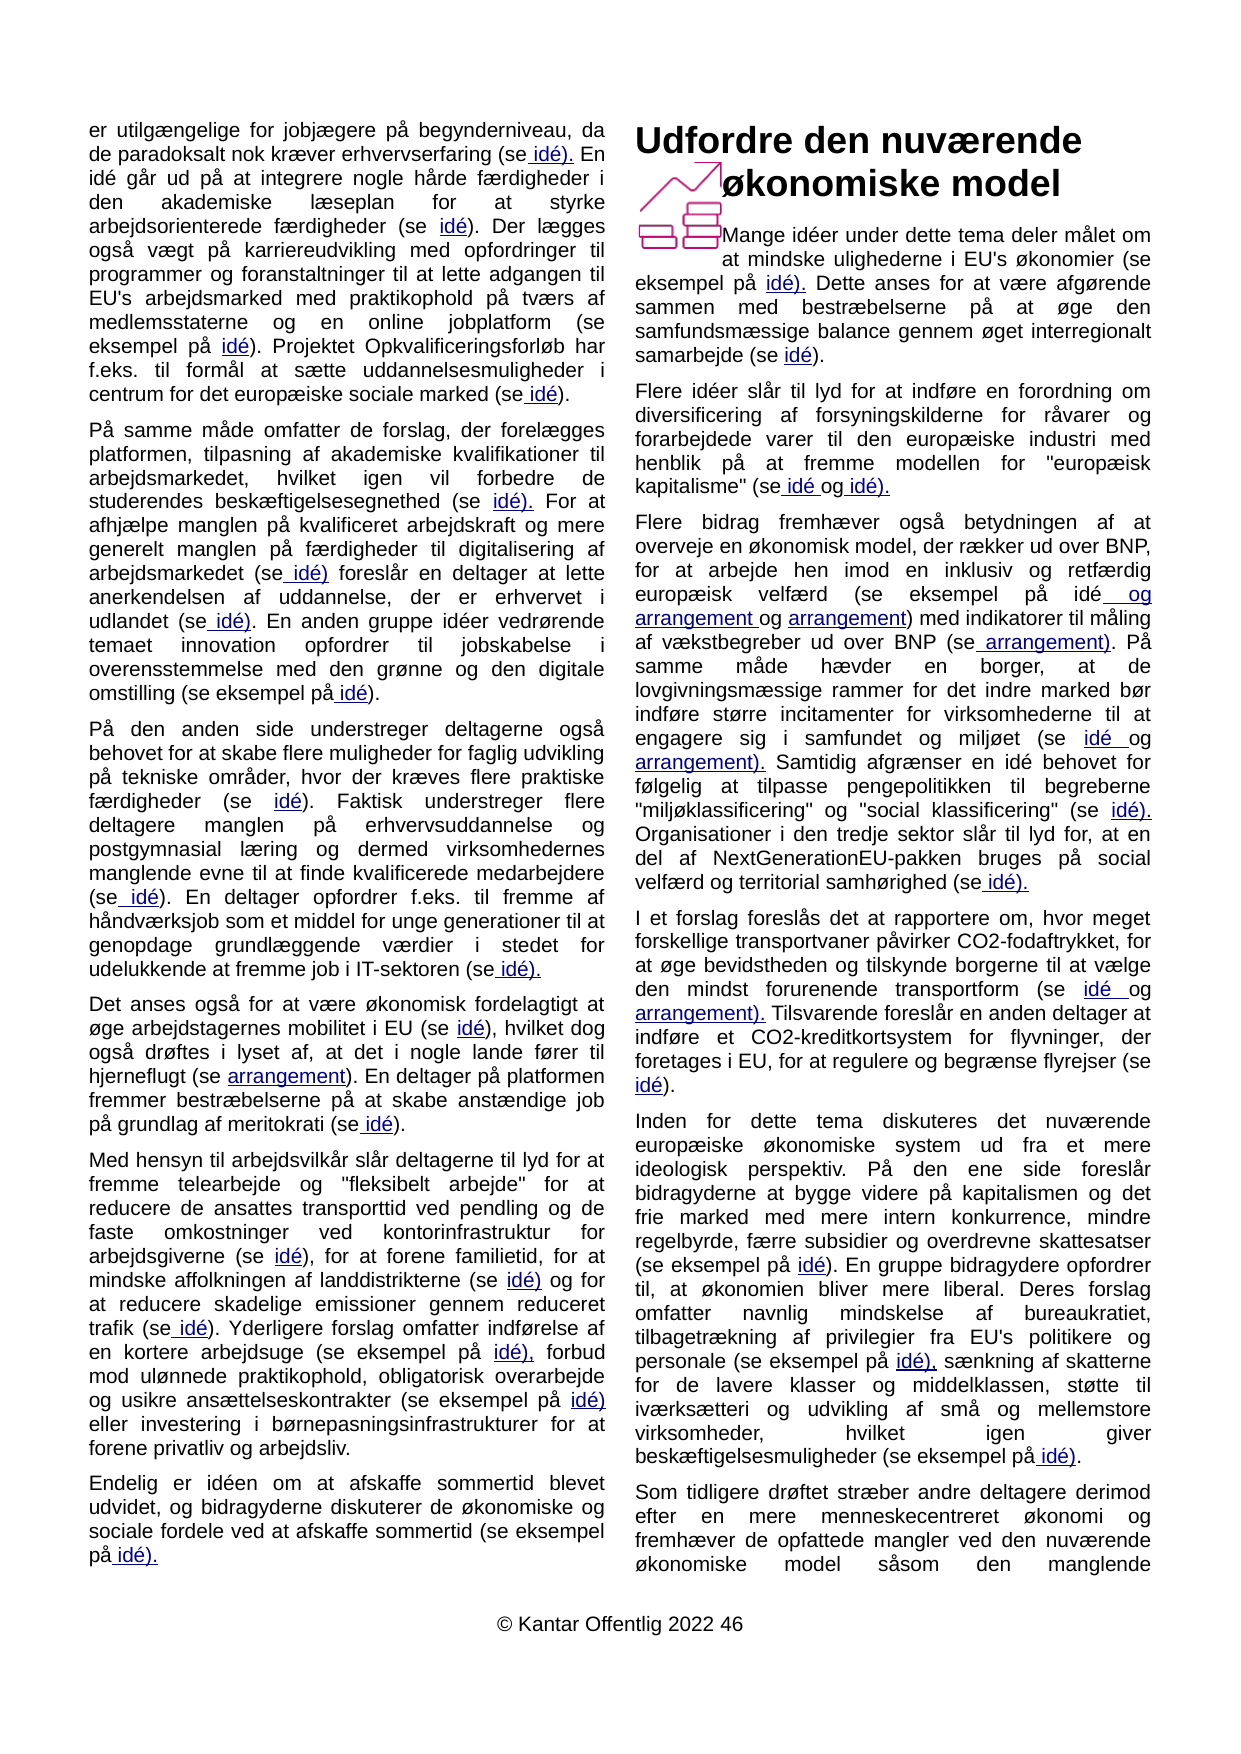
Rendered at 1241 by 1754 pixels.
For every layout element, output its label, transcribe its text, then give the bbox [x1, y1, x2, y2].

text Endelig er idéen om at afskaffe sommertid blevet udvidet, og bidragyderne diskuterer de økonomiske og sociale fordele ved at afskaffe sommertid (se eksempel på idé). [88, 1471, 605, 1567]
subtitle Udfordre den nuværende økonomiske model [635, 118, 1152, 204]
text Mange idéer under dette tema deler målet om at mindske ulighederne i EU's økonomier (se eksempel på idé). Dette anses for at være afgørende sammen med bestræbelserne på at øge den samfundsmæssige balance gennem øget interregionalt samarbejde (se idé). [635, 223, 1152, 367]
text Det anses også for at være økonomisk fordelagtigt at øge arbejdstagernes mobilitet i EU (se idé), hvilket dog også drøftes i lyset af, at det i nogle lande fører til hjerneflugt (se arrangement). En deltager på platformen fremmer bestræbelserne på at skabe anstændige job på grundlag af meritokrati (se idé). [88, 992, 605, 1136]
text På samme måde omfatter de forslag, der forelægges platformen, tilpasning af akademiske kvalifikationer til arbejdsmarkedet, hvilket igen vil forbedre de studerendes beskæftigelsesegnethed (se idé). For at afhjælpe manglen på kvalificeret arbejdskraft og mere generelt manglen på færdigheder til digitalisering af arbejdsmarkedet (se idé) foreslår en deltager at lette anerkendelsen af uddannelse, der er erhvervet i udlandet (se idé). En anden gruppe idéer vedrørende temaet innovation opfordrer til jobskabelse i overensstemmelse med den grønne og den digitale omstilling (se eksempel på idé). [88, 417, 605, 705]
text Som tidligere drøftet stræber andre deltagere derimod efter en mere menneskecentreret økonomi og fremhæver de opfattede mangler ved den nuværende økonomiske model såsom den manglende [635, 1480, 1152, 1576]
text er utilgængelige for jobjægere på begynderniveau, da de paradoksalt nok kræver erhvervserfaring (se idé). En idé går ud på at integrere nogle hårde færdigheder i den akademiske læseplan for at styrke arbejdsorienterede færdigheder (se idé). Der lægges også vægt på karriereudvikling med opfordringer til programmer og foranstaltninger til at lette adgangen til EU's arbejdsmarked med praktikophold på tværs af medlemsstaterne og en online jobplatform (se eksempel på idé). Projektet Opkvalificeringsforløb har f.eks. til formål at sætte uddannelsesmuligheder i centrum for det europæiske sociale marked (se idé). [88, 118, 605, 406]
text På den anden side understreger deltagerne også behovet for at skabe flere muligheder for faglig udvikling på tekniske områder, hvor der kræves flere praktiske færdigheder (se idé). Faktisk understreger flere deltagere manglen på erhvervsuddannelse og postgymnasial læring og dermed virksomhedernes manglende evne til at finde kvalificerede medarbejdere (se idé). En deltager opfordrer f.eks. til fremme af håndværksjob som et middel for unge generationer til at genopdage grundlæggende værdier i stedet for udelukkende at fremme job i IT-sektoren (se idé). [88, 717, 605, 980]
text Inden for dette tema diskuteres det nuværende europæiske økonomiske system ud fra et mere ideologisk perspektiv. På den ene side foreslår bidragyderne at bygge videre på kapitalismen og det frie marked med mere intern konkurrence, mindre regelbyrde, færre subsidier og overdrevne skattesatser (se eksempel på idé). En gruppe bidragydere opfordrer til, at økonomien bliver mere liberal. Deres forslag omfatter navnlig mindskelse af bureaukratiet, tilbagetrækning af privilegier fra EU's politikere og personale (se eksempel på idé), sænkning af skatterne for de lavere klasser og middelklassen, støtte til iværksætteri og udvikling af små og mellemstore virksomheder, hvilket igen giver beskæftigelsesmuligheder (se eksempel på idé). [635, 1109, 1152, 1468]
text Flere bidrag fremhæver også betydningen af at overveje en økonomisk model, der rækker ud over BNP, for at arbejde hen imod en inklusiv og retfærdig europæisk velfærd (se eksempel på idé og arrangement og arrangement) med indikatorer til måling af vækstbegreber ud over BNP (se arrangement). På samme måde hævder en borger, at de lovgivningsmæssige rammer for det indre marked bør indføre større incitamenter for virksomhederne til at engagere sig i samfundet og miljøet (se idé og arrangement). Samtidig afgrænser en idé behovet for følgelig at tilpasse pengepolitikken til begreberne "miljøklassificering" og "social klassificering" (se idé). Organisationer i den tredje sektor slår til lyd for, at en del af NextGenerationEU-pakken bruges på social velfærd og territorial samhørighed (se idé). [635, 510, 1152, 893]
picture [638, 162, 722, 249]
text Flere idéer slår til lyd for at indføre en forordning om diversificering af forsyningskilderne for råvarer og forarbejdede varer til den europæiske industri med henblik på at fremme modellen for "europæisk kapitalisme" (se idé og idé). [635, 378, 1152, 498]
text Med hensyn til arbejdsvilkår slår deltagerne til lyd for at fremme telearbejde og "fleksibelt arbejde" for at reducere de ansattes transporttid ved pendling og de faste omkostninger ved kontorinfrastruktur for arbejdsgiverne (se idé), for at forene familietid, for at mindske affolkningen af landdistrikterne (se idé) og for at reducere skadelige emissioner gennem reduceret trafik (se idé). Yderligere forslag omfatter indførelse af en kortere arbejdsuge (se eksempel på idé), forbud mod ulønnede praktikophold, obligatorisk overarbejde og usikre ansættelseskontrakter (se eksempel på idé) eller investering i børnepasningsinfrastrukturer for at forene privatliv og arbejdsliv. [88, 1148, 605, 1459]
text I et forslag foreslås det at rapportere om, hvor meget forskellige transportvaner påvirker CO2-fodaftrykket, for at øge bevidstheden og tilskynde borgerne til at vælge den mindst forurenende transportform (se idé og arrangement). Tilsvarende foreslår en anden deltager at indføre et CO2-kreditkortsystem for flyvninger, der foretages i EU, for at regulere og begrænse flyrejser (se idé). [635, 905, 1152, 1097]
